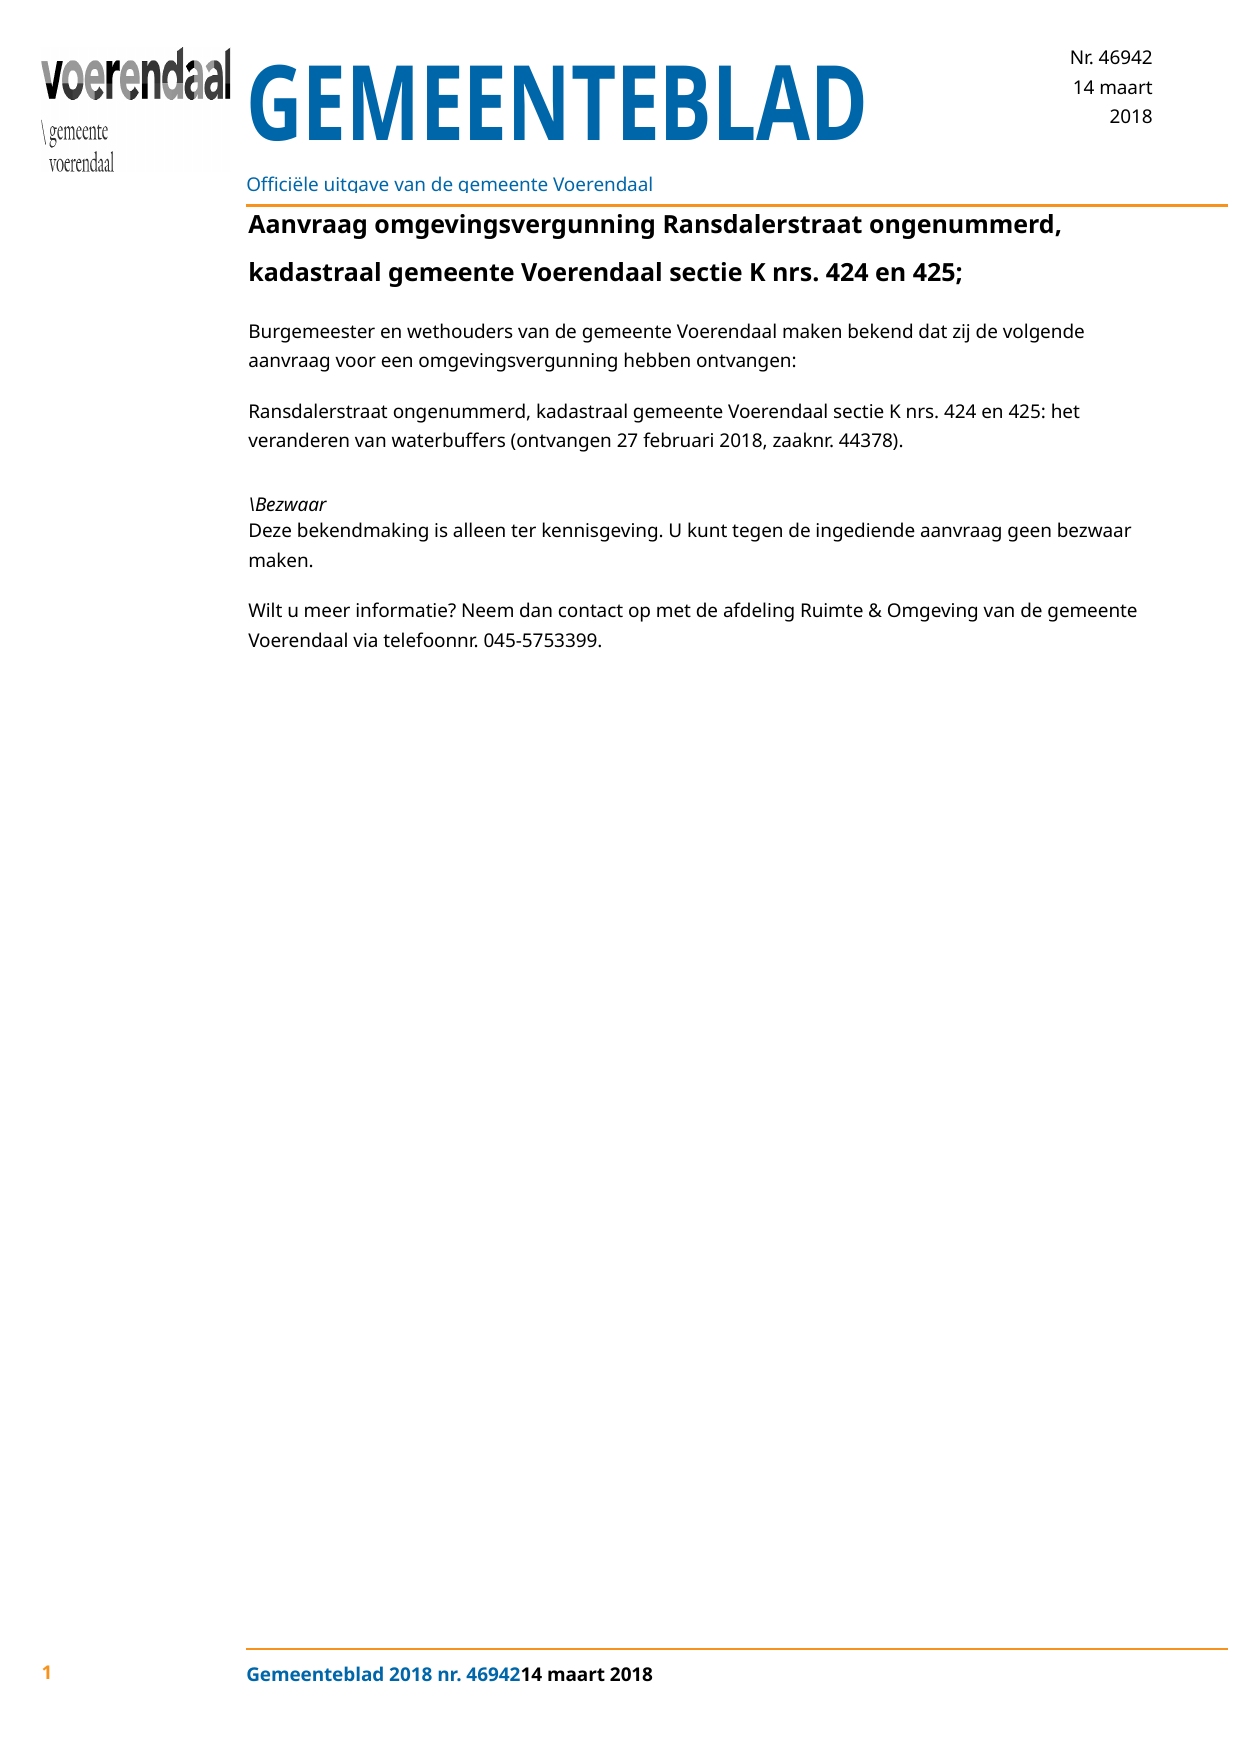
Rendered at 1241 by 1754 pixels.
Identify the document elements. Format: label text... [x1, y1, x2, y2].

text Aanvraag omgevingsvergunning Ransdalerstraat ongenummerd, kadastraal gemeente Voerendaal sectie K nrs. 424 en 425; [248, 207, 1152, 288]
text Burgemeester en wethouders van de gemeente Voerendaal maken bekend dat zij de volgende aanvraag voor een omgevingsvergunning hebben ontvangen: [248, 318, 1152, 373]
text \Bezwaar [248, 491, 1152, 517]
picture [41, 47, 231, 172]
text Wilt u meer informatie? Neem dan contact op met de afdeling Ruimte & Omgeving van de gemeente Voerendaal via telefoonnr. 045-5753399. [248, 597, 1152, 652]
text Ransdalerstraat ongenummerd, kadastraal gemeente Voerendaal sectie K nrs. 424 en 425: het veranderen van waterbuffers (ontvangen 27 februari 2018, zaaknr. 44378). [248, 398, 1152, 453]
text Deze bekendmaking is alleen ter kennisgeving. U kunt tegen de ingediende aanvraag geen bezwaar maken. [248, 517, 1152, 572]
